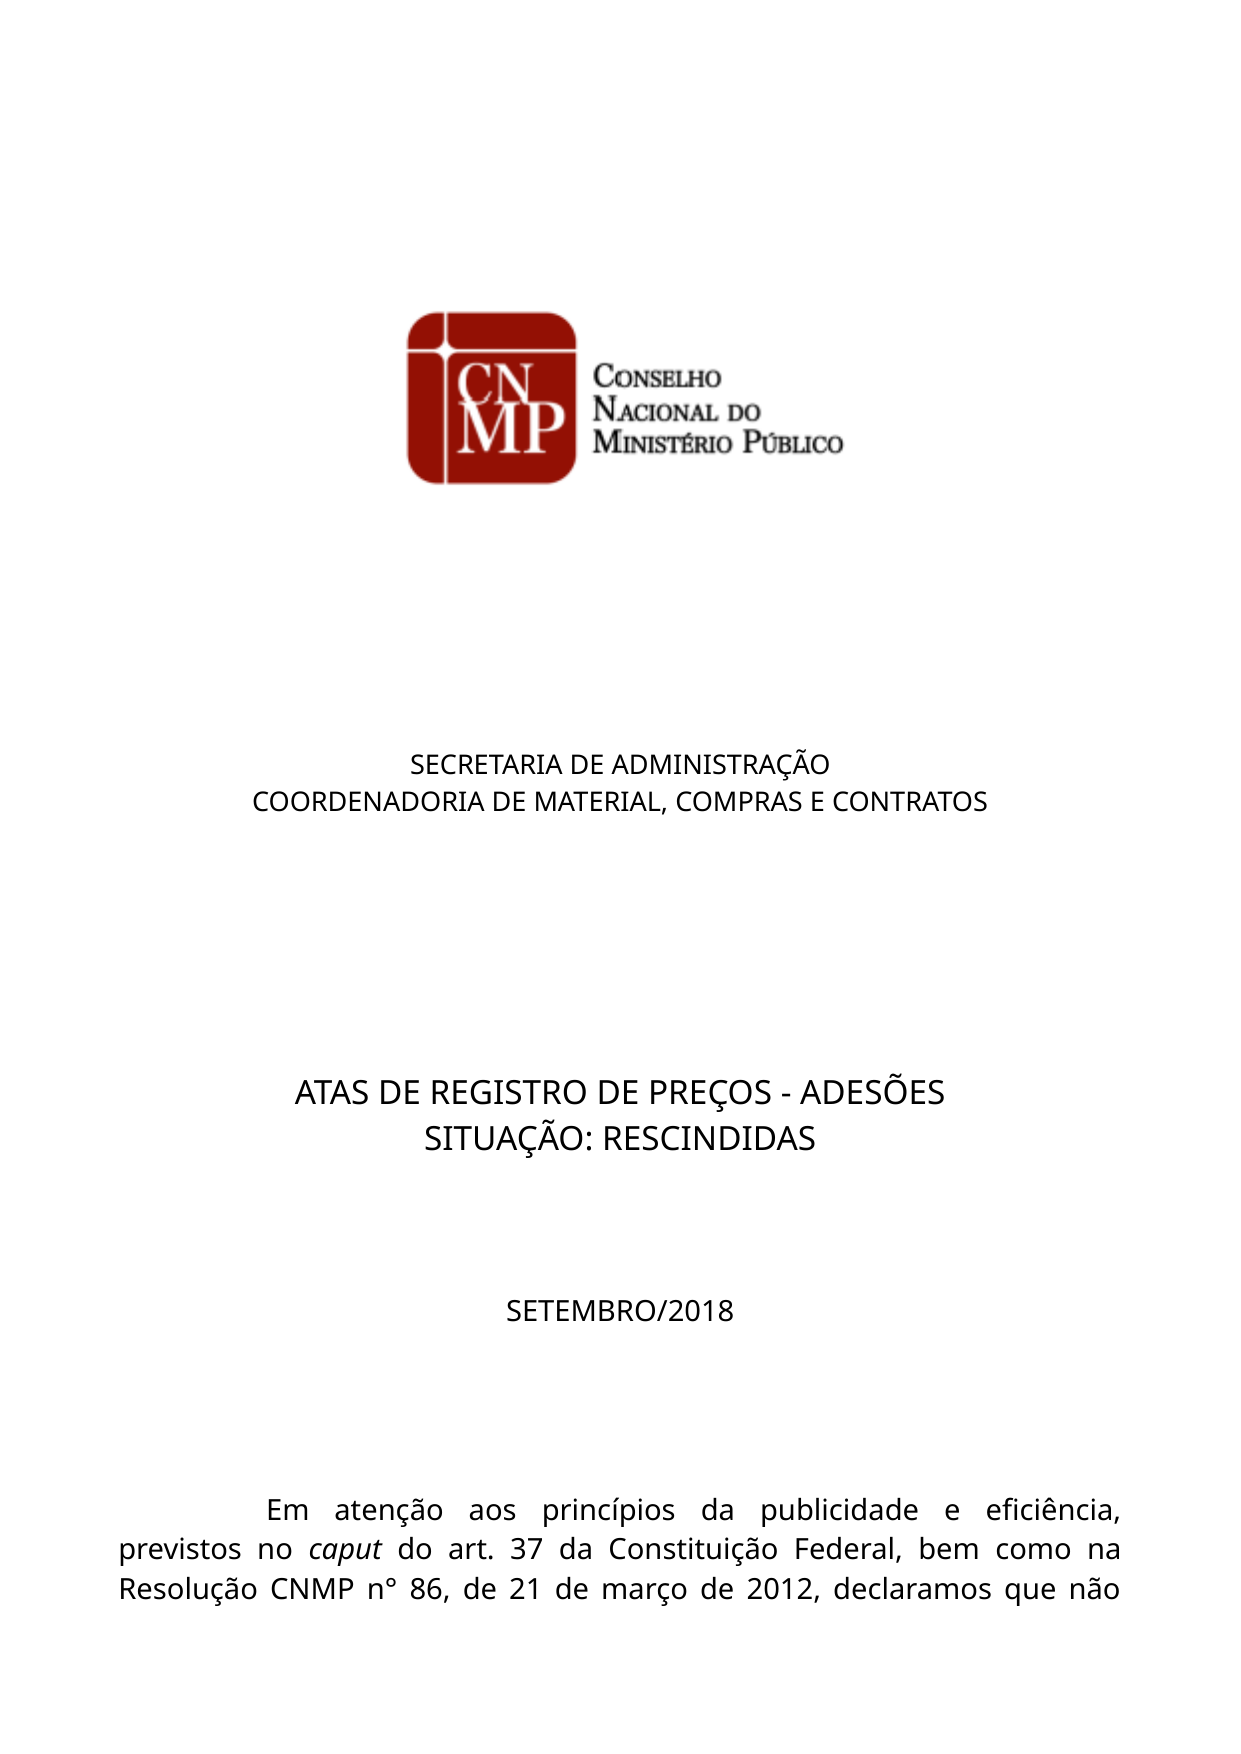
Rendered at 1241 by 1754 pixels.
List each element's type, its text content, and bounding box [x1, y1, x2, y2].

text SITUAÇÃO: RESCINDIDAS [118, 1114, 1122, 1160]
text ATAS DE REGISTRO DE PREÇOS - ADESÕES [118, 1069, 1122, 1114]
text Em atenção aos princípios da publicidade e eficiência, previstos no caput do art. 37 da Constituição Federal, bem como na Resolução CNMP n° 86, de 21 de março de 2012, declaramos que não [118, 1489, 1122, 1608]
text COORDENADORIA DE MATERIAL, COMPRAS E CONTRATOS [118, 782, 1122, 819]
text SECRETARIA DE ADMINISTRAÇÃO [118, 746, 1122, 782]
text SETEMBRO/2018 [118, 1290, 1122, 1330]
